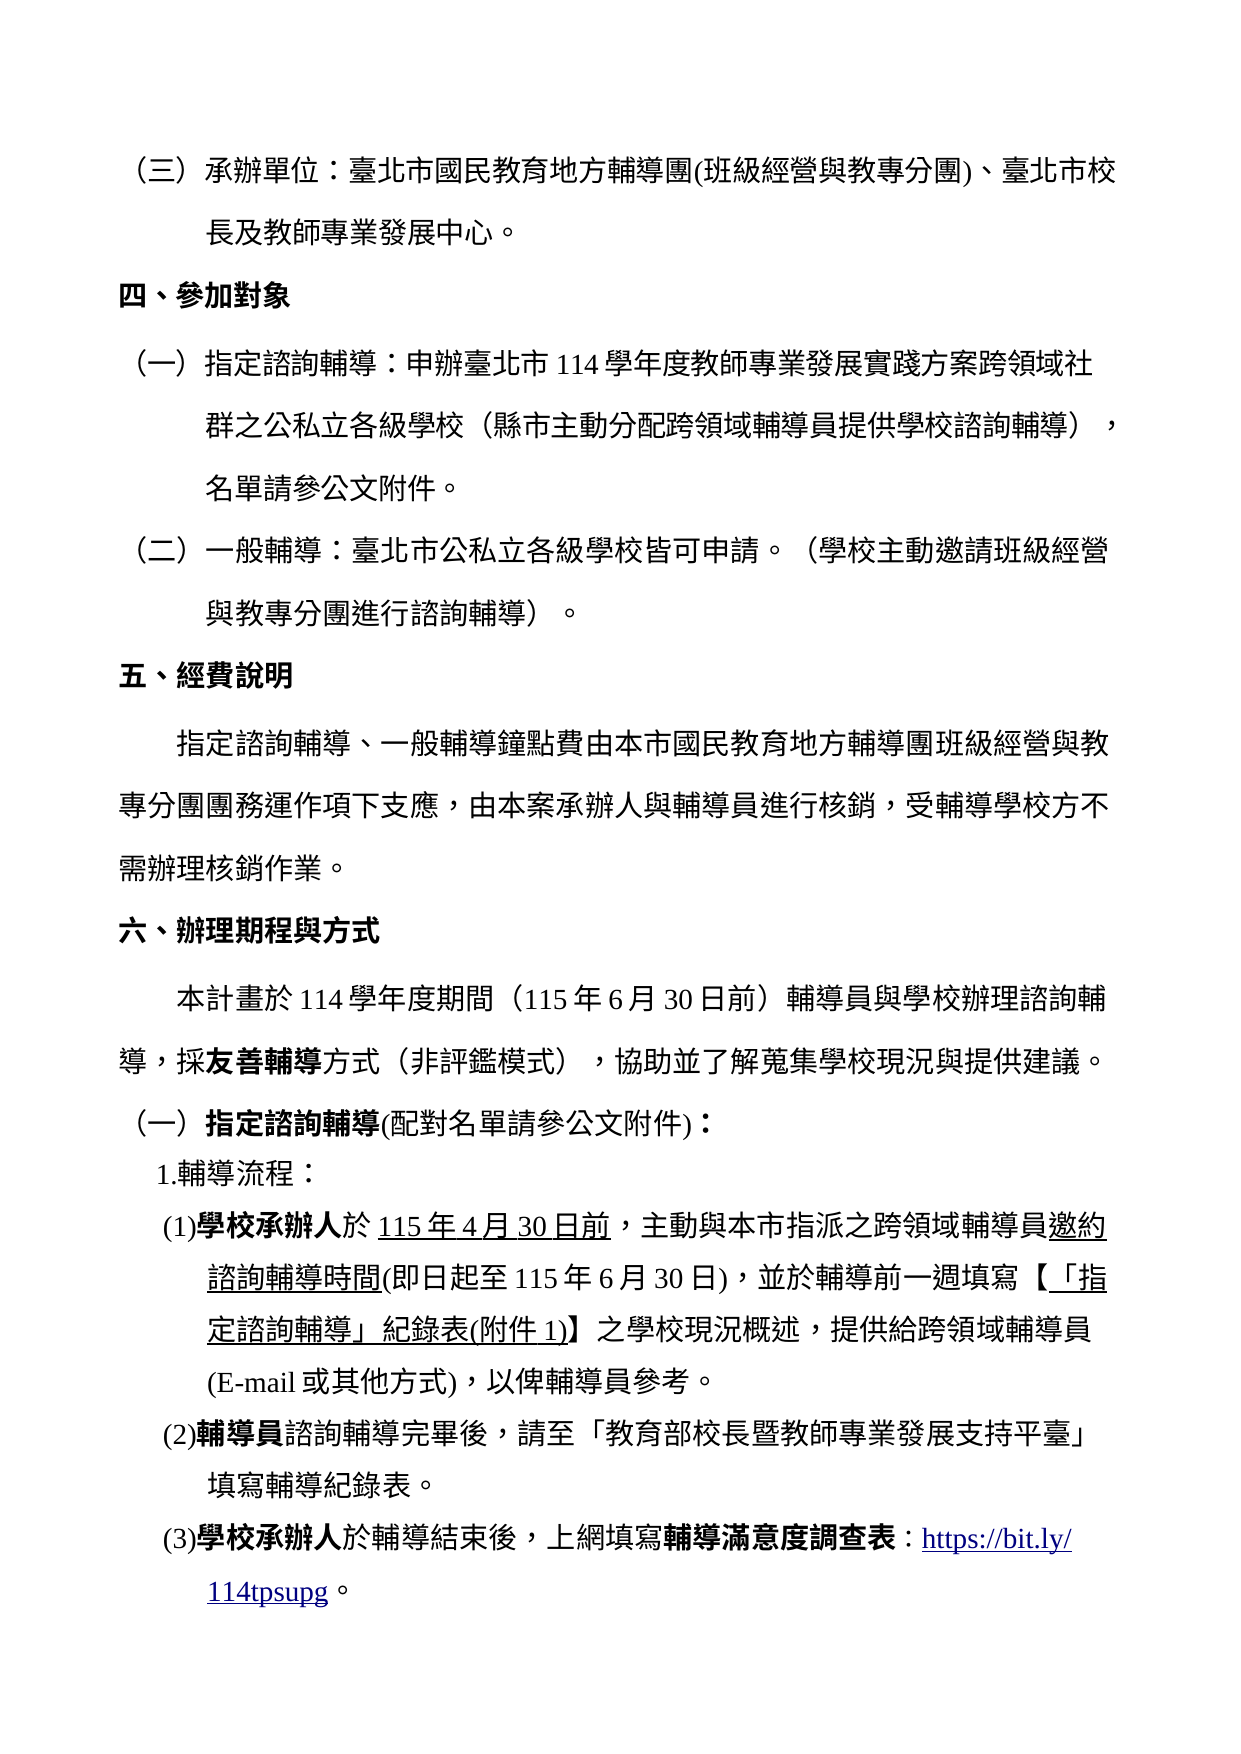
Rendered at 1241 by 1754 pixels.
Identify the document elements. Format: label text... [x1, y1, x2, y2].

text 五、經費說明 [118, 632, 1122, 695]
text （二）一般輔導：臺北市公私立各級學校皆可申請。（學校主動邀請班級經營與教專分團進行諮詢輔導）。 [118, 507, 1122, 632]
text 四、參加對象 [118, 252, 1122, 314]
text （一）指定諮詢輔導(配對名單請參公文附件)： [118, 1080, 1122, 1143]
text (1)學校承辦人於115年4月30日前，主動與本市指派之跨領域輔導員邀約諮詢輔導時間(即日起至115年6月30日)，並於輔導前一週填寫【「指定諮詢輔導」紀錄表(附件1)】之學校現況概述，提供給跨領域輔導員(E-mail或其他方式)，以俾輔導員參考。 [163, 1195, 1122, 1403]
text (2)輔導員諮詢輔導完畢後，請至「教育部校長暨教師專業發展支持平臺」填寫輔導紀錄表。 [163, 1403, 1122, 1507]
text 六、辦理期程與方式 [118, 887, 1122, 950]
text 指定諮詢輔導、一般輔導鐘點費由本市國民教育地方輔導團班級經營與教專分團團務運作項下支應，由本案承辦人與輔導員進行核銷，受輔導學校方不需辦理核銷作業。 [118, 700, 1122, 887]
text (3)學校承辦人於輔導結束後，上網填寫輔導滿意度調查表：https://bit.ly/114tpsupg。 [163, 1507, 1122, 1611]
text （一）指定諮詢輔導：申辦臺北市114學年度教師專業發展實踐方案跨領域社群之公私立各級學校（縣市主動分配跨領域輔導員提供學校諮詢輔導），名單請參公文附件。 [118, 320, 1122, 507]
text 1.輔導流程： [156, 1143, 1122, 1195]
text 本計畫於114學年度期間（115年6月30日前）輔導員與學校辦理諮詢輔導，採友善輔導方式（非評鑑模式），協助並了解蒐集學校現況與提供建議。 [118, 955, 1122, 1080]
text （三）承辦單位：臺北市國民教育地方輔導團(班級經營與教專分團)、臺北市校長及教師專業發展中心。 [118, 127, 1122, 252]
